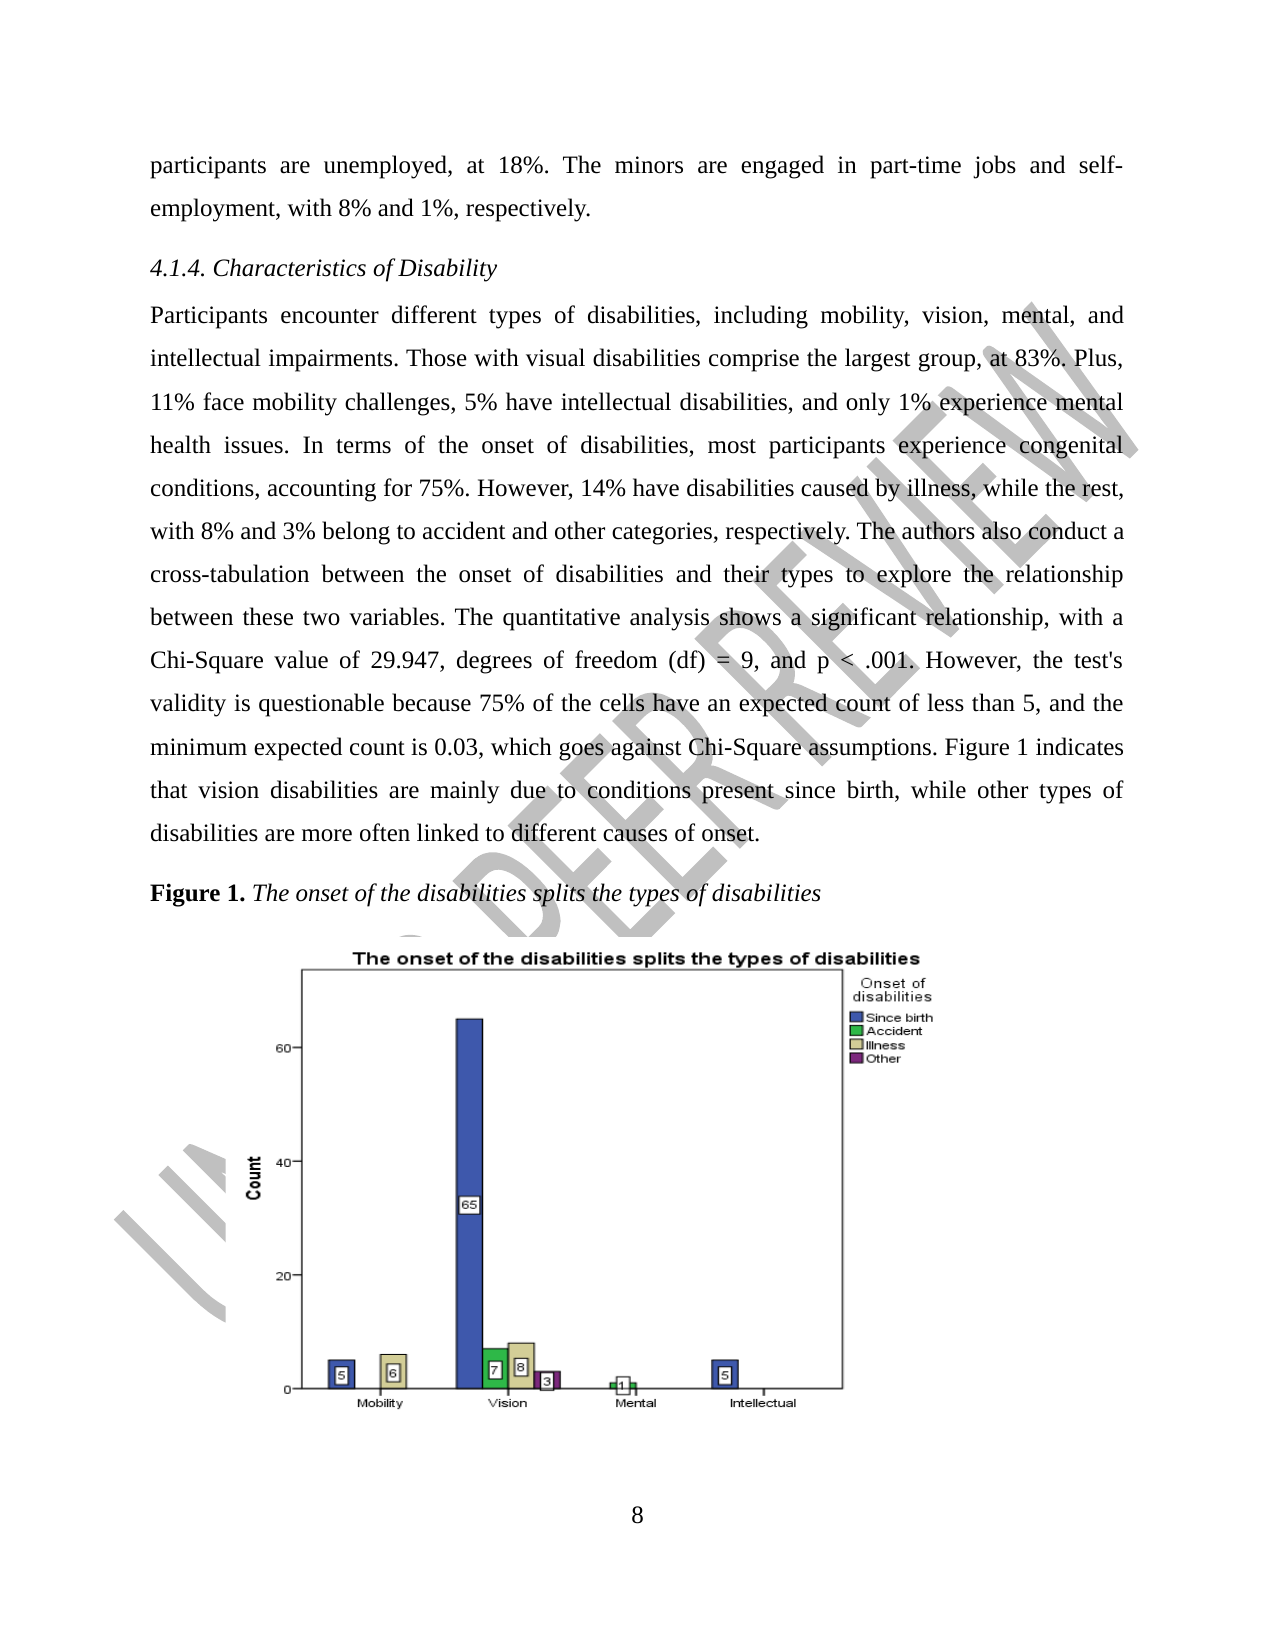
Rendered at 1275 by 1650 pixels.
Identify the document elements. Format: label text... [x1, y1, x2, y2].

text Figure 1. The onset of the disabilities splits the types of disabilities [477, 878, 540, 906]
text Figure 1. The onset of the disabilities splits the types of disabilities [588, 878, 701, 906]
text Figure 1. The onset of the disabilities splits the types of disabilities [150, 878, 476, 906]
text 4.1.4. Characteristics of Disability [150, 253, 1125, 282]
text participants are unemployed, at 18%. The minors are engaged in part-time jobs and self-employment, with 8% and 1%, respectively. [150, 150, 1125, 222]
text Figure 1. The onset of the disabilities splits the types of disabilities [700, 878, 1125, 906]
text Participants encounter different types of disabilities, including mobility, vision, mental, and intellectual impairments. Those with visual disabilities comprise the largest group, at 83%. Plus, 11% face mobility challenges, 5% have intellectual disabilities, and only 1% experience mental health issues. In terms of the onset of disabilities, most participants experience congenital conditions, accounting for 75%. However, 14% have disabilities caused by illness, while the rest, with 8% and 3% belong to accident and other categories, respectively. The authors also conduct a cross-tabulation between the onset of disabilities and their types to explore the relationship between these two variables. The quantitative analysis shows a significant relationship, with a Chi-Square value of 29.947, degrees of freedom (df) = 9, and p < .001. However, the test's validity is questionable because 75% of the cells have an expected count of less than 5, and the minimum expected count is 0.03, which goes against Chi-Square assumptions. Figure 1 indicates that vision disabilities are mainly due to conditions present since birth, while other types of disabilities are more often linked to different causes of onset. [150, 300, 1125, 847]
